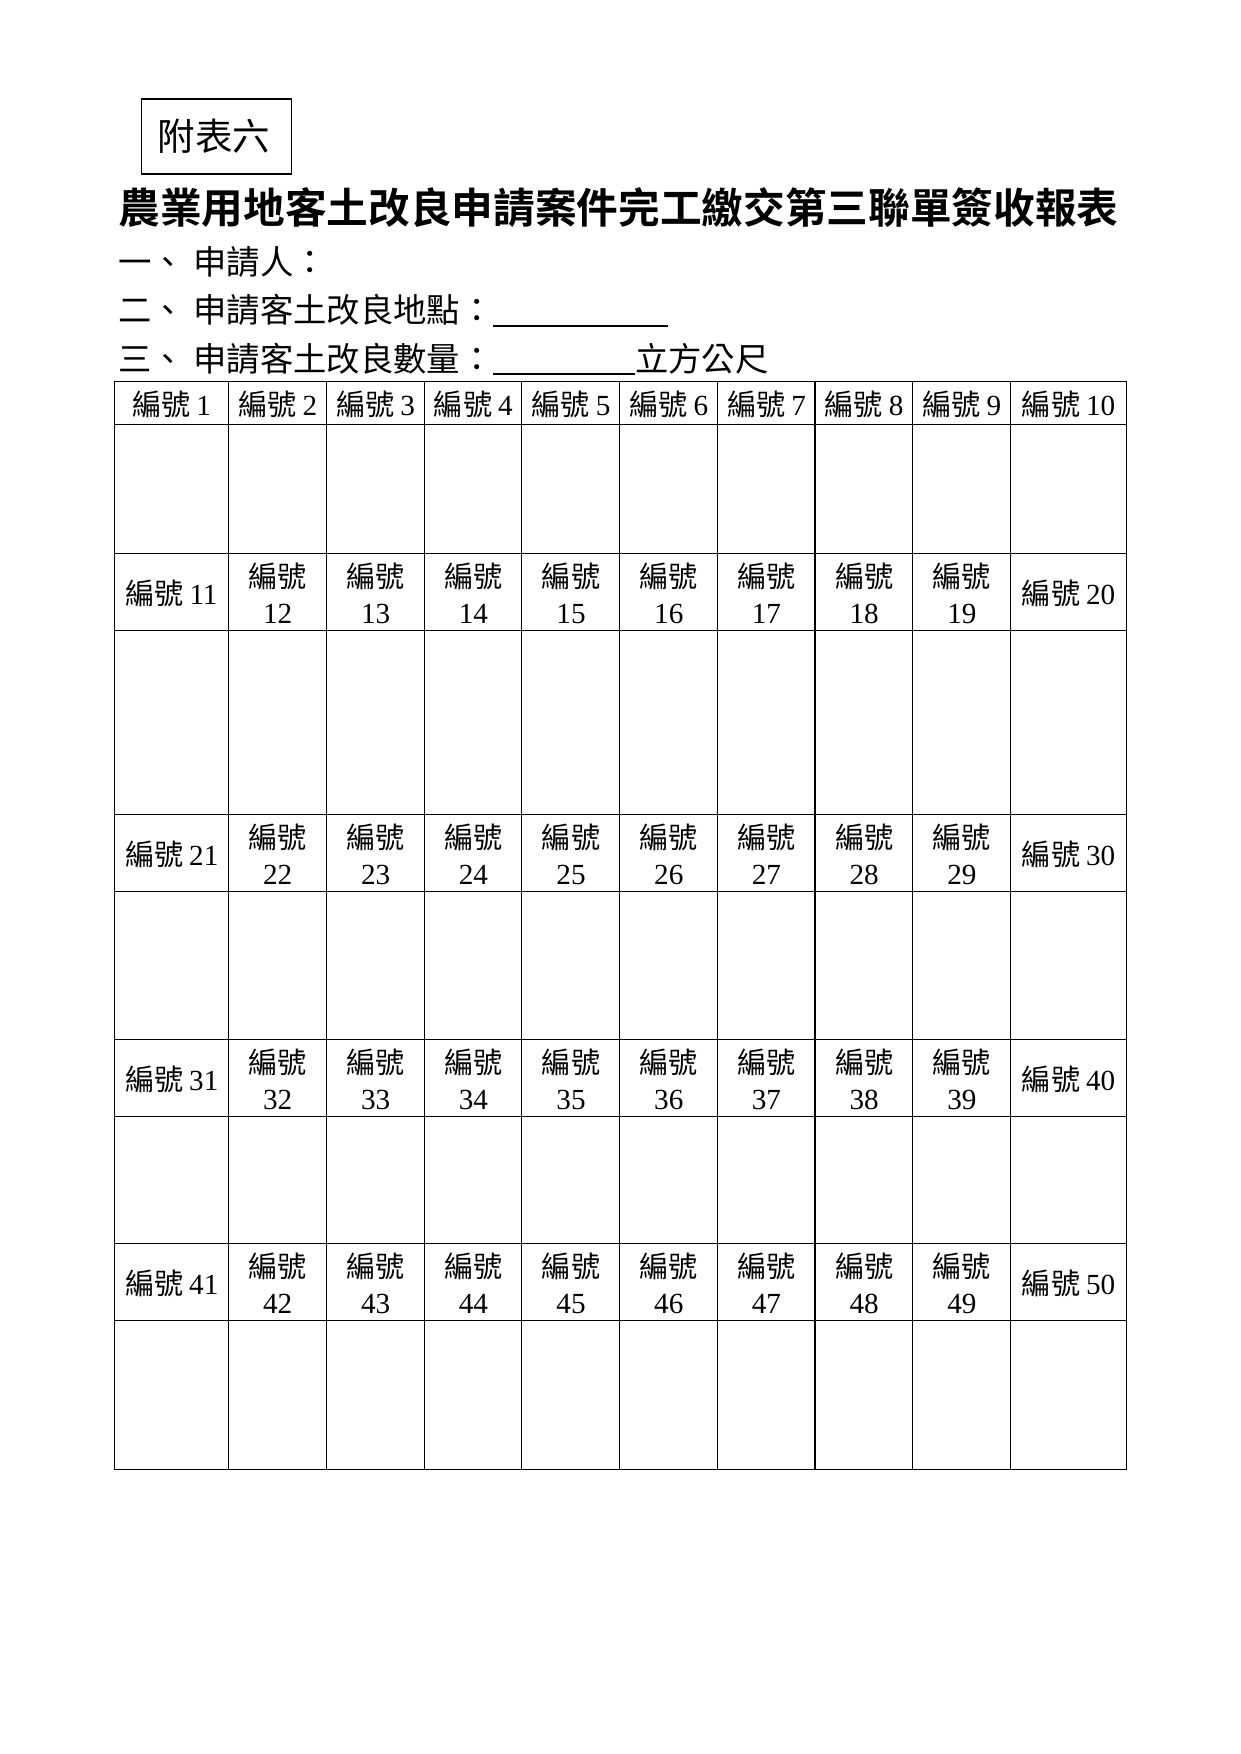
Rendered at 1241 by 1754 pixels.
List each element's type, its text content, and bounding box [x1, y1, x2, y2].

table_header 編號7 [718, 382, 814, 424]
table_cell 編號37 [718, 1040, 814, 1116]
table_cell 編號16 [620, 554, 717, 630]
table_cell [718, 1117, 814, 1243]
table_cell 編號13 [327, 554, 424, 630]
table_cell [229, 425, 326, 553]
table_cell [1011, 425, 1126, 553]
table_cell 編號30 [1011, 815, 1126, 891]
table_cell [620, 1117, 717, 1243]
table_cell 編號12 [229, 554, 326, 630]
table_cell 編號43 [327, 1244, 424, 1320]
table_cell 編號14 [425, 554, 521, 630]
table_cell 編號22 [229, 815, 326, 891]
table_cell 編號24 [425, 815, 521, 891]
table_cell 編號32 [229, 1040, 326, 1116]
table_cell [718, 631, 814, 814]
table_cell [620, 892, 717, 1039]
table_header 編號6 [620, 382, 717, 424]
table_cell 編號31 [115, 1040, 228, 1116]
table_cell [522, 1321, 619, 1469]
table_cell [913, 425, 1010, 553]
table_cell 編號15 [522, 554, 619, 630]
table_cell 編號49 [913, 1244, 1010, 1320]
text 農業用地客土改良申請案件完工繳交第三聯單簽收報表 [118, 176, 1122, 236]
table_cell [115, 892, 228, 1039]
table_cell [115, 1321, 228, 1469]
list 申請客土改良數量： 立方公尺 [118, 332, 1122, 381]
table_cell 編號25 [522, 815, 619, 891]
table_cell [522, 425, 619, 553]
table_cell 編號41 [115, 1244, 228, 1320]
table_cell 編號20 [1011, 554, 1126, 630]
table_cell 編號28 [816, 815, 912, 891]
table_cell 編號19 [913, 554, 1010, 630]
table_cell 編號29 [913, 815, 1010, 891]
table_cell [620, 425, 717, 553]
table_cell 編號47 [718, 1244, 814, 1320]
table_cell [327, 631, 424, 814]
table_cell 編號26 [620, 815, 717, 891]
table_header 編號1 [115, 382, 228, 424]
table_cell [327, 1117, 424, 1243]
table_cell [229, 631, 326, 814]
table_cell [327, 892, 424, 1039]
table_cell 編號46 [620, 1244, 717, 1320]
table_cell 編號11 [115, 554, 228, 630]
table_cell 編號38 [816, 1040, 912, 1116]
table_cell [425, 1321, 521, 1469]
table_header 編號3 [327, 382, 424, 424]
table_cell [327, 425, 424, 553]
table_cell 編號40 [1011, 1040, 1126, 1116]
table_cell [913, 631, 1010, 814]
table_header 編號9 [913, 382, 1010, 424]
table_cell [425, 425, 521, 553]
table_cell 編號36 [620, 1040, 717, 1116]
table_cell [718, 425, 814, 553]
table_cell [115, 631, 228, 814]
table_header 編號8 [816, 382, 912, 424]
table_cell [327, 1321, 424, 1469]
table_cell 編號23 [327, 815, 424, 891]
table_cell [425, 631, 521, 814]
table_cell [913, 1321, 1010, 1469]
table_header 編號10 [1011, 382, 1126, 424]
table_cell [229, 892, 326, 1039]
table_cell [425, 892, 521, 1039]
table_cell 編號42 [229, 1244, 326, 1320]
table_cell [620, 631, 717, 814]
table_header 編號2 [229, 382, 326, 424]
table_cell 編號27 [718, 815, 814, 891]
table_cell [115, 425, 228, 553]
table_header 編號5 [522, 382, 619, 424]
table_cell [816, 1321, 912, 1469]
table_cell [816, 631, 912, 814]
text 附表六 [157, 107, 276, 162]
table_cell 編號35 [522, 1040, 619, 1116]
table_cell [1011, 1321, 1126, 1469]
table_cell 編號44 [425, 1244, 521, 1320]
table_cell [816, 1117, 912, 1243]
table_header 編號4 [425, 382, 521, 424]
table_cell [913, 1117, 1010, 1243]
table_cell 編號34 [425, 1040, 521, 1116]
table_cell [816, 425, 912, 553]
list 申請人： [118, 236, 1122, 284]
table_cell [1011, 631, 1126, 814]
table_cell [522, 892, 619, 1039]
table_cell [620, 1321, 717, 1469]
table_cell 編號21 [115, 815, 228, 891]
table_cell 編號18 [816, 554, 912, 630]
table_cell [718, 1321, 814, 1469]
table_cell [522, 631, 619, 814]
table_cell [816, 892, 912, 1039]
table_cell [425, 1117, 521, 1243]
table_cell 編號45 [522, 1244, 619, 1320]
table_cell [115, 1117, 228, 1243]
table_cell [1011, 1117, 1126, 1243]
list 申請客土改良地點： [118, 284, 1122, 332]
table_cell [1011, 892, 1126, 1039]
table_cell [718, 892, 814, 1039]
table_cell 編號33 [327, 1040, 424, 1116]
table_cell 編號17 [718, 554, 814, 630]
table_cell [522, 1117, 619, 1243]
table_cell 編號39 [913, 1040, 1010, 1116]
table_cell [229, 1321, 326, 1469]
table_cell 編號48 [816, 1244, 912, 1320]
table_cell 編號50 [1011, 1244, 1126, 1320]
table_cell [229, 1117, 326, 1243]
table_cell [913, 892, 1010, 1039]
